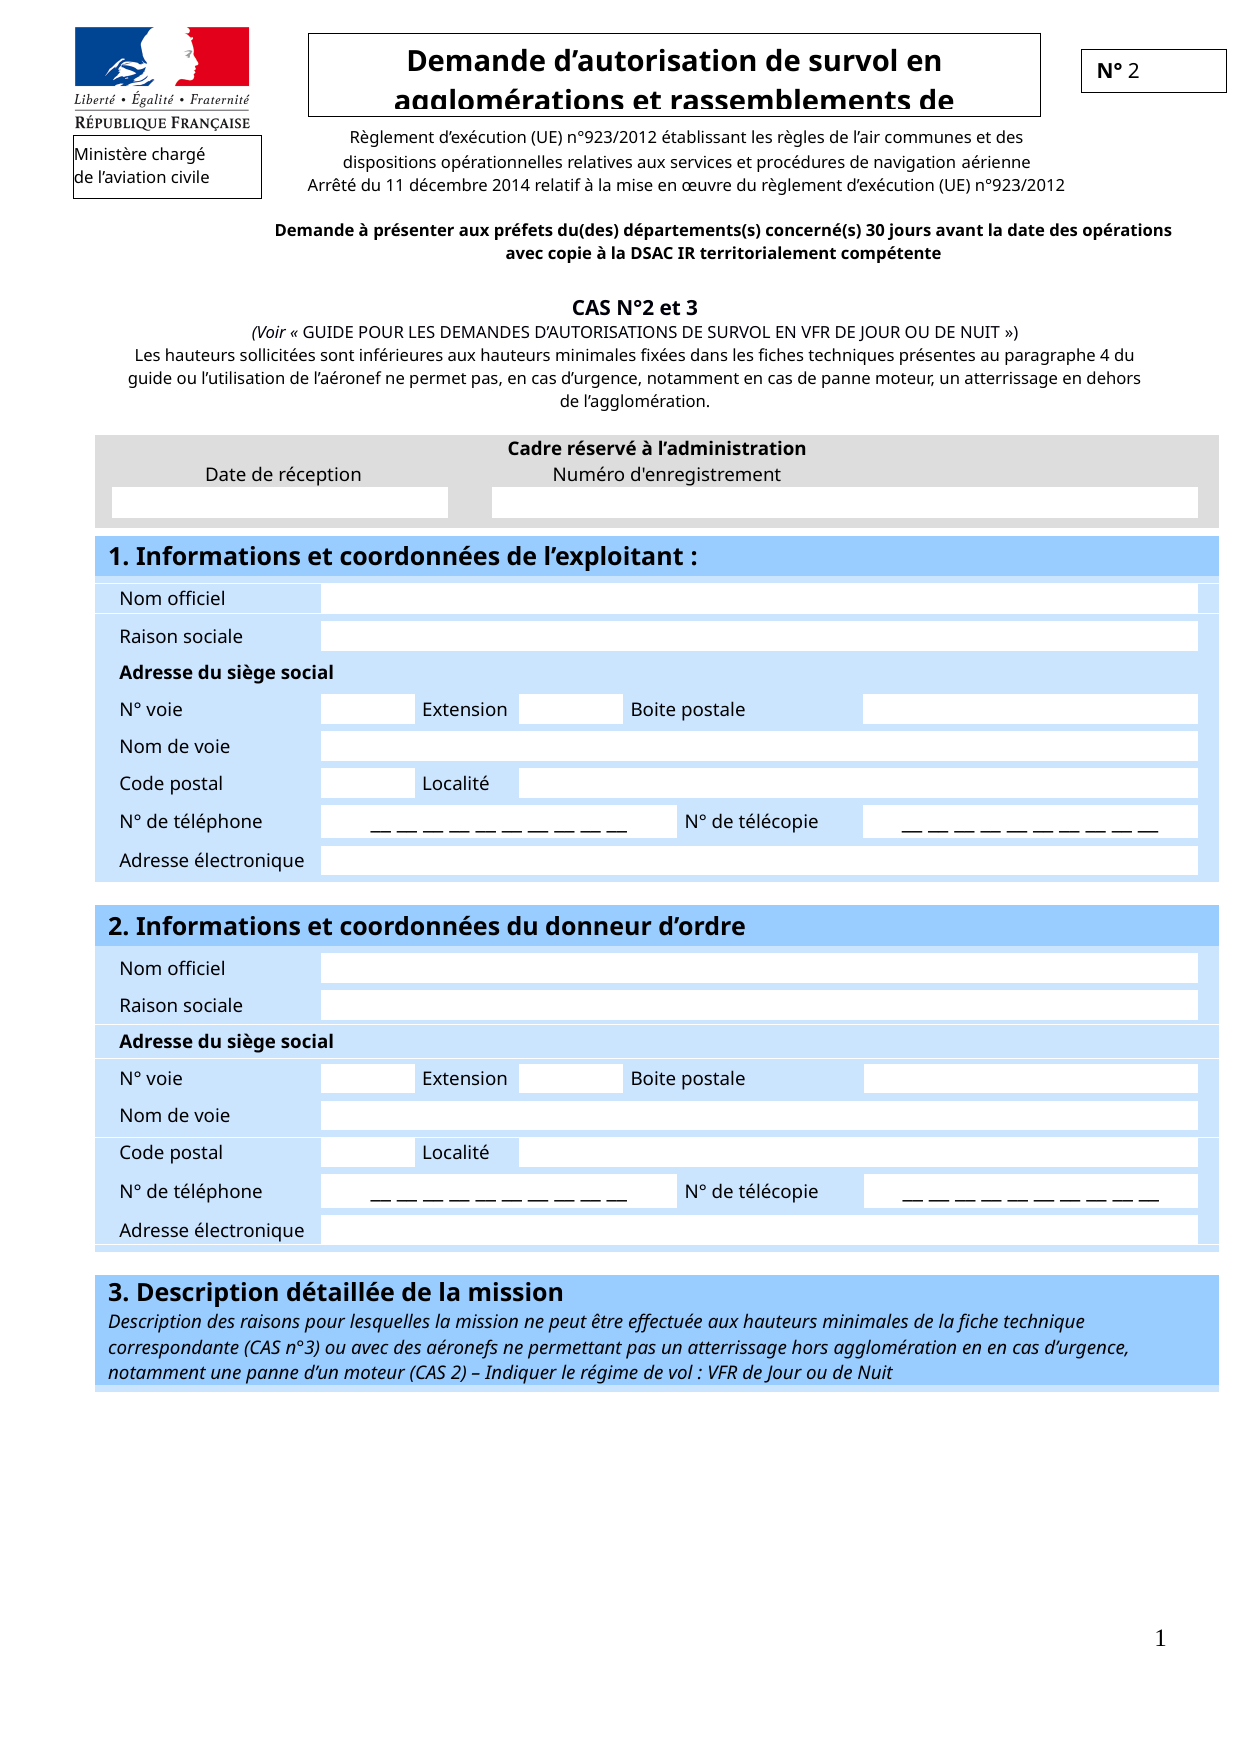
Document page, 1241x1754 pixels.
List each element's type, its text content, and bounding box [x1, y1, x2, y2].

table_cell [448, 487, 471, 518]
table_cell [1198, 990, 1219, 1020]
table_cell [95, 846, 112, 875]
table_cell [1198, 1245, 1219, 1252]
table_cell [112, 1059, 1198, 1064]
table_cell Adresse électronique [112, 1215, 321, 1244]
table_cell [112, 875, 1198, 882]
table_cell 1. Informations et coordonnées de l’exploitant : [95, 536, 1219, 576]
table_cell [95, 1130, 112, 1137]
table_header 3. Description détaillée de la mission Description des raisons pour lesquelles la mission ne peut être effectuée aux hauteurs minimales de la fiche technique correspondante (CAS n°3) ou avec des aéronefs ne permettant pas un atterrissage hors agglomération en en cas d’urgence, notamment une panne d’un moteur (CAS 2) – Indiquer le régime de vol : VFR de Jour ou de Nuit [95, 1275, 1219, 1385]
table_cell [1198, 694, 1219, 724]
table_cell [1198, 1059, 1219, 1064]
table_cell __ __ __ __ __ __ __ __ __ __ [321, 805, 677, 838]
table_cell Boite postale [623, 1064, 864, 1093]
table_cell [1198, 1167, 1219, 1174]
table_cell N° voie [112, 694, 321, 724]
table_cell [1198, 846, 1219, 875]
table_cell [321, 1215, 1198, 1244]
table_cell [1198, 1101, 1219, 1130]
table_cell [1198, 1208, 1219, 1215]
table_cell [321, 953, 1198, 983]
table_cell [95, 655, 112, 689]
table_cell [1198, 1385, 1219, 1392]
table_cell [1198, 875, 1219, 882]
table_cell [863, 461, 1219, 487]
table_cell Adresse électronique [112, 846, 321, 875]
table_cell Nom de voie [112, 1101, 321, 1130]
table_cell [321, 731, 1198, 761]
table_cell [1198, 1138, 1219, 1167]
table_cell [95, 1215, 112, 1244]
table_cell [112, 798, 1198, 805]
table_cell [1198, 1093, 1219, 1101]
table_cell [95, 614, 112, 621]
table_cell [1198, 838, 1219, 846]
table_cell [519, 1138, 1198, 1167]
table_cell [321, 1138, 414, 1167]
table_cell [321, 990, 1198, 1020]
table_cell [112, 1245, 1198, 1252]
table_cell [321, 694, 414, 724]
table_cell [321, 846, 1198, 875]
table_cell Code postal [112, 1138, 321, 1167]
table_cell [95, 651, 112, 655]
table_cell [112, 983, 1198, 990]
table_cell Boite postale [623, 694, 863, 724]
table_cell Date de réception [95, 461, 471, 487]
table_cell [1198, 651, 1219, 655]
table_cell [519, 694, 623, 724]
table_cell [1198, 798, 1219, 805]
table_cell [95, 621, 112, 651]
table_cell [112, 576, 1198, 583]
table_cell [321, 768, 414, 798]
table_cell [1198, 983, 1219, 990]
table_cell [112, 1130, 1198, 1137]
table_cell Localité [415, 768, 519, 798]
table_cell [864, 1064, 1198, 1093]
table_cell [95, 1245, 112, 1252]
table_cell [1198, 1215, 1219, 1244]
table_cell Adresse du siège social [112, 1025, 1198, 1058]
table_cell [1198, 946, 1219, 953]
table_cell [1198, 1025, 1219, 1058]
table_cell N° de télécopie [677, 1174, 864, 1208]
table_cell __ __ __ __ __ __ __ __ __ __ [864, 1174, 1198, 1208]
table_cell [95, 875, 112, 882]
table_cell [95, 953, 112, 983]
table_cell [1198, 1020, 1219, 1024]
table_cell [1198, 1174, 1219, 1208]
table_cell [519, 1064, 623, 1093]
table_cell [1198, 576, 1219, 583]
table_cell [95, 689, 112, 694]
table_cell [112, 761, 1198, 768]
table_cell N° de téléphone [112, 805, 321, 838]
table_cell Raison sociale [112, 990, 321, 1020]
table_cell [95, 1167, 112, 1174]
table_cell [112, 614, 1198, 621]
table_cell [1198, 689, 1219, 694]
table_cell [95, 1064, 112, 1093]
table_cell [519, 768, 1198, 798]
table_cell [112, 651, 1198, 655]
table_cell [1198, 731, 1219, 761]
table_cell [112, 838, 1198, 846]
table_cell Code postal [112, 768, 321, 798]
table_cell [321, 621, 1198, 651]
table_cell N° voie [112, 1064, 321, 1093]
table_cell [112, 689, 1198, 694]
table_cell [95, 724, 112, 731]
table_cell [863, 694, 1198, 724]
table_cell [1198, 584, 1219, 613]
text CAS N°2 et 3 [118, 293, 1152, 321]
table_cell [112, 946, 1198, 953]
table_cell [1198, 487, 1219, 518]
table_cell [112, 1208, 1198, 1215]
table_cell [1198, 805, 1219, 838]
table_cell [95, 768, 112, 798]
table_cell [95, 1138, 112, 1167]
table_header Cadre réservé à l’administration [95, 435, 1219, 461]
table_header 2. Informations et coordonnées du donneur d’ordre [95, 905, 1219, 946]
table_cell [95, 1101, 112, 1130]
table_cell [95, 946, 112, 953]
table_cell N° de télécopie [677, 805, 863, 838]
table_cell [321, 1101, 1198, 1130]
text (Voir « GUIDE POUR LES DEMANDES D’AUTORISATIONS DE SURVOL EN VFR DE JOUR OU DE NUIT ») [118, 321, 1152, 344]
table_cell [492, 487, 1198, 518]
table_cell Raison sociale [112, 621, 321, 651]
table_cell [95, 731, 112, 761]
table_cell Numéro d'enregistrement [471, 461, 863, 487]
table_cell [95, 990, 112, 1020]
table_cell [95, 1093, 112, 1101]
table_cell [95, 805, 112, 838]
table_cell Localité [415, 1138, 519, 1167]
table_cell [1198, 614, 1219, 621]
table_cell [95, 518, 1219, 528]
table_cell Extension [415, 1064, 519, 1093]
table_cell [95, 838, 112, 846]
table_cell [1198, 655, 1219, 689]
table_cell [1198, 1130, 1219, 1137]
table_cell [95, 694, 112, 724]
table_cell [1198, 768, 1219, 798]
table_cell Nom officiel [112, 584, 321, 613]
picture [73, 24, 251, 131]
table_cell [95, 1208, 112, 1215]
table_cell [112, 1020, 1198, 1024]
table_cell N° de téléphone [112, 1174, 321, 1208]
table_cell __ __ __ __ __ __ __ __ __ __ [321, 1174, 677, 1208]
table_cell [95, 761, 112, 768]
table_cell [112, 1385, 1198, 1392]
table_cell [95, 1020, 112, 1024]
table_cell [1198, 953, 1219, 983]
table_cell [471, 487, 492, 518]
table_cell [95, 1025, 112, 1058]
table_cell [321, 584, 1198, 613]
table_cell [95, 798, 112, 805]
table_cell [95, 1059, 112, 1064]
table_cell [112, 1167, 1198, 1174]
table_cell [95, 1174, 112, 1208]
table_cell [1198, 724, 1219, 731]
table_cell [1198, 761, 1219, 768]
table_cell [112, 487, 447, 518]
text Les hauteurs sollicitées sont inférieures aux hauteurs minimales fixées dans les fiches techniques présentes au paragraphe 4 du guide ou l’utilisation de l’aéronef ne permet pas, en cas d’urgence, notamment en cas de panne moteur, un atterrissage en dehors de l’agglomération. [118, 344, 1152, 412]
table_cell Nom de voie [112, 731, 321, 761]
table_cell [112, 1093, 1198, 1101]
table_cell [321, 1064, 414, 1093]
table_cell [95, 487, 112, 518]
table_cell Nom officiel [112, 953, 321, 983]
table_cell [112, 724, 1198, 731]
table_cell [95, 1385, 112, 1392]
table_cell Extension [415, 694, 519, 724]
table_cell [1198, 621, 1219, 651]
table_cell [95, 983, 112, 990]
table_cell [1198, 1064, 1219, 1093]
table_cell [95, 528, 1219, 536]
table_cell Adresse du siège social [112, 655, 1198, 689]
table_cell [95, 584, 112, 613]
table_cell [95, 576, 112, 583]
table_cell __ __ __ __ __ __ __ __ __ __ [863, 805, 1198, 838]
